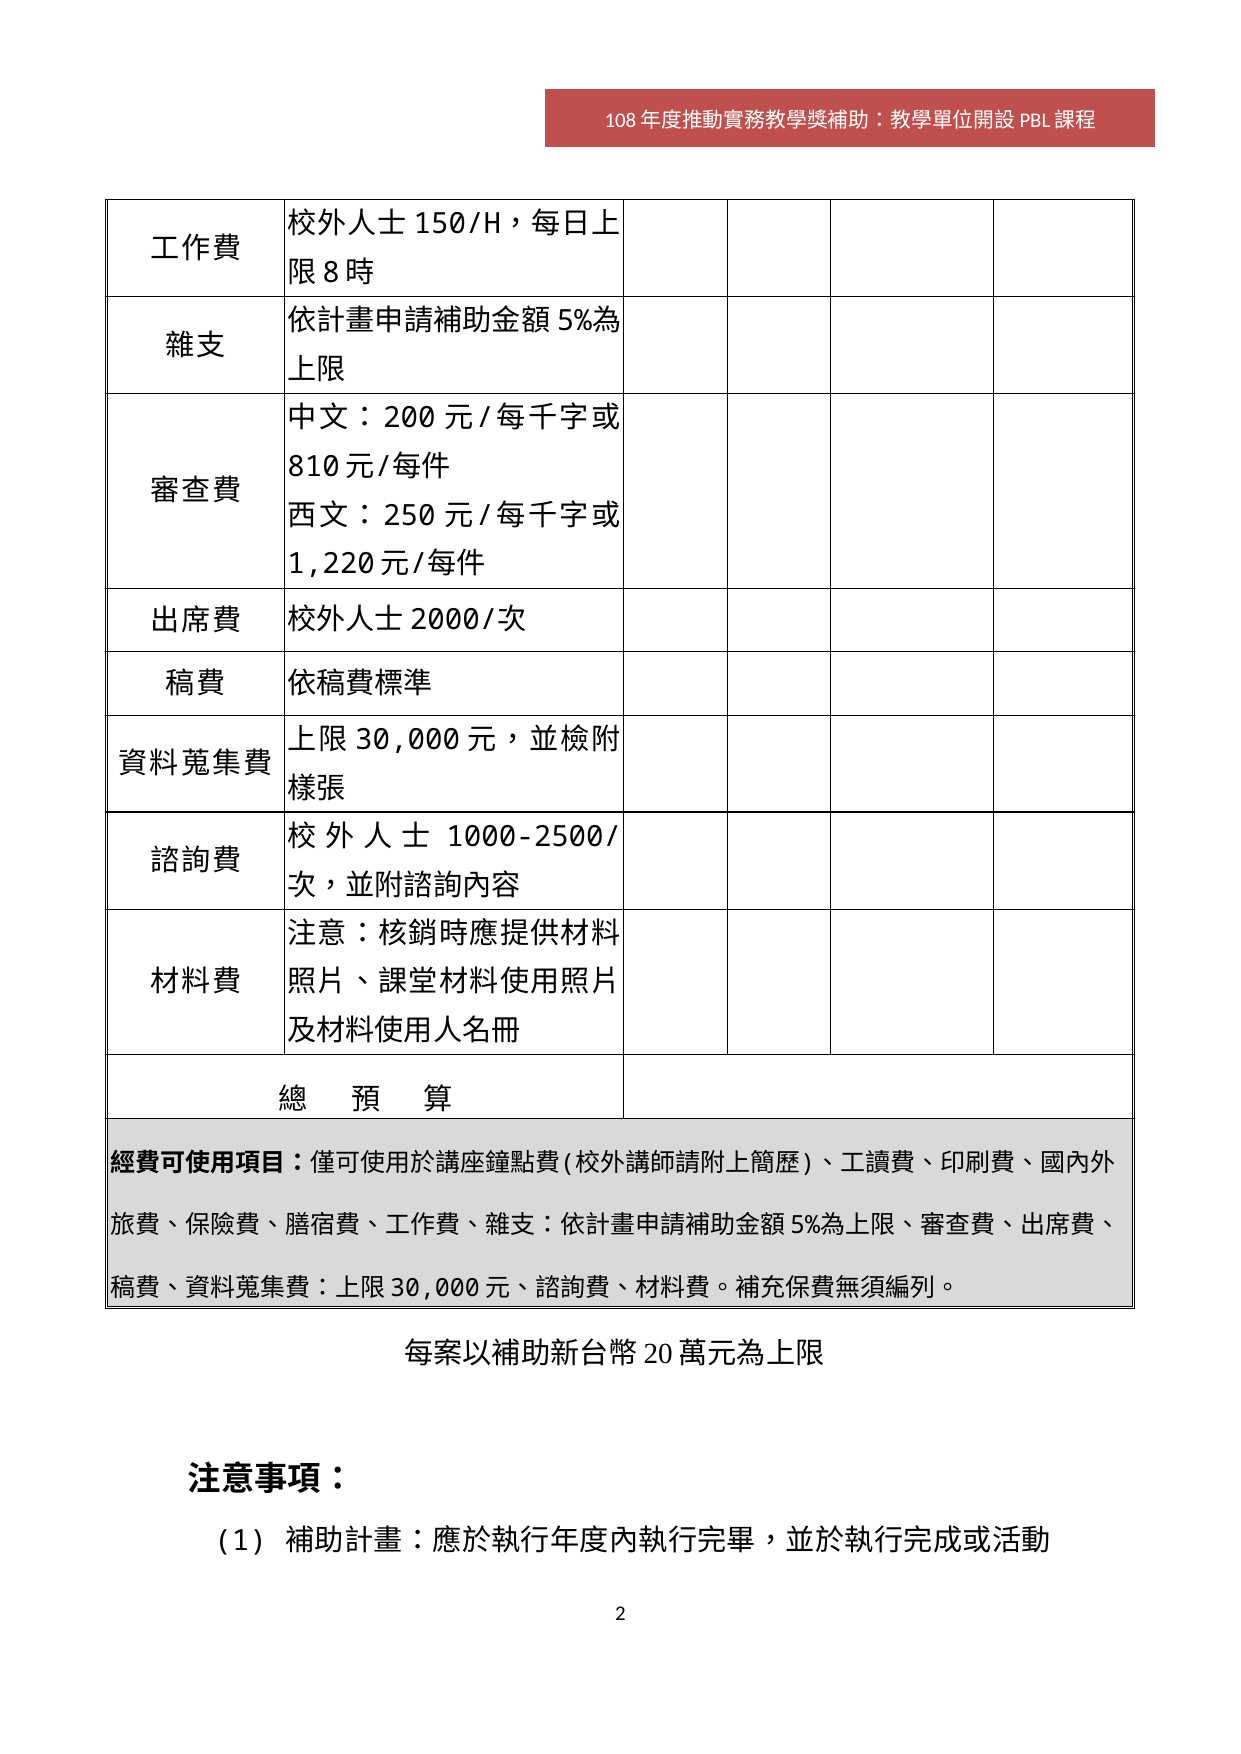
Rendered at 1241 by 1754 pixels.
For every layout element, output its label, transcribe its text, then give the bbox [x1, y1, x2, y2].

table_cell [728, 813, 830, 908]
table_cell [624, 394, 727, 587]
table_cell [624, 297, 727, 393]
table_cell [994, 394, 1132, 587]
table_cell 上限30,000元，並檢附樣張 [285, 716, 623, 811]
table_cell 諮詢費 [108, 813, 284, 908]
text 注意事項： [187, 1434, 1053, 1497]
text 每案以補助新台幣20萬元為上限 [187, 1309, 1053, 1372]
table_cell 出席費 [108, 589, 284, 651]
table_cell [994, 200, 1132, 296]
table_cell 中文：200元/每千字或810元/每件 西文：250元/每千字或1,220元/每件 [285, 394, 623, 587]
table_cell [994, 813, 1132, 908]
table_cell [831, 200, 993, 296]
table_cell [994, 589, 1132, 651]
table_cell [624, 652, 727, 714]
table_cell [831, 910, 993, 1054]
table_cell [624, 1055, 1132, 1117]
table_cell 校外人士150/H，每日上限8時 [285, 200, 623, 296]
table_cell 雜支 [108, 297, 284, 393]
table_cell [624, 813, 727, 908]
table_cell [728, 652, 830, 714]
table_cell 材料費 [108, 910, 284, 1054]
table_cell [624, 910, 727, 1054]
table_cell [994, 910, 1132, 1054]
table_cell [831, 589, 993, 651]
table_cell [994, 652, 1132, 714]
table_cell 經費可使用項目：僅可使用於講座鐘點費(校外講師請附上簡歷)、工讀費、印刷費、國內外旅費、保險費、膳宿費、工作費、雜支：依計畫申請補助金額5%為上限、審查費、出席費、稿費、資料蒐集費：上限30,000元、諮詢費、材料費。補充保費無須編列。 [108, 1119, 1132, 1306]
table_cell 校外人士2000/次 [285, 589, 623, 651]
table_cell [831, 716, 993, 811]
list 補助計畫：應於執行年度內執行完畢，並於執行完成或活動 [214, 1497, 1053, 1559]
table_cell [831, 652, 993, 714]
table_cell [728, 910, 830, 1054]
table_cell [831, 813, 993, 908]
table_cell [624, 589, 727, 651]
table_cell 校外人士1000-2500/次，並附諮詢內容 [285, 813, 623, 908]
table_cell [624, 200, 727, 296]
table_cell [831, 394, 993, 587]
table_cell [728, 297, 830, 393]
table_cell 依稿費標準 [285, 652, 623, 714]
table_cell [728, 589, 830, 651]
table_cell 工作費 [108, 200, 284, 296]
table_cell 稿費 [108, 652, 284, 714]
table_cell 審查費 [108, 394, 284, 587]
table_cell [831, 297, 993, 393]
table_cell 依計畫申請補助金額5%為上限 [285, 297, 623, 393]
table_cell 資料蒐集費 [108, 716, 284, 811]
table_cell [728, 716, 830, 811]
table_cell [624, 716, 727, 811]
table_cell [994, 297, 1132, 393]
table_cell 總 預 算 [108, 1055, 623, 1117]
table_cell 注意：核銷時應提供材料照片、課堂材料使用照片及材料使用人名冊 [285, 910, 623, 1054]
table_cell [994, 716, 1132, 811]
table_cell [728, 394, 830, 587]
table_cell [728, 200, 830, 296]
